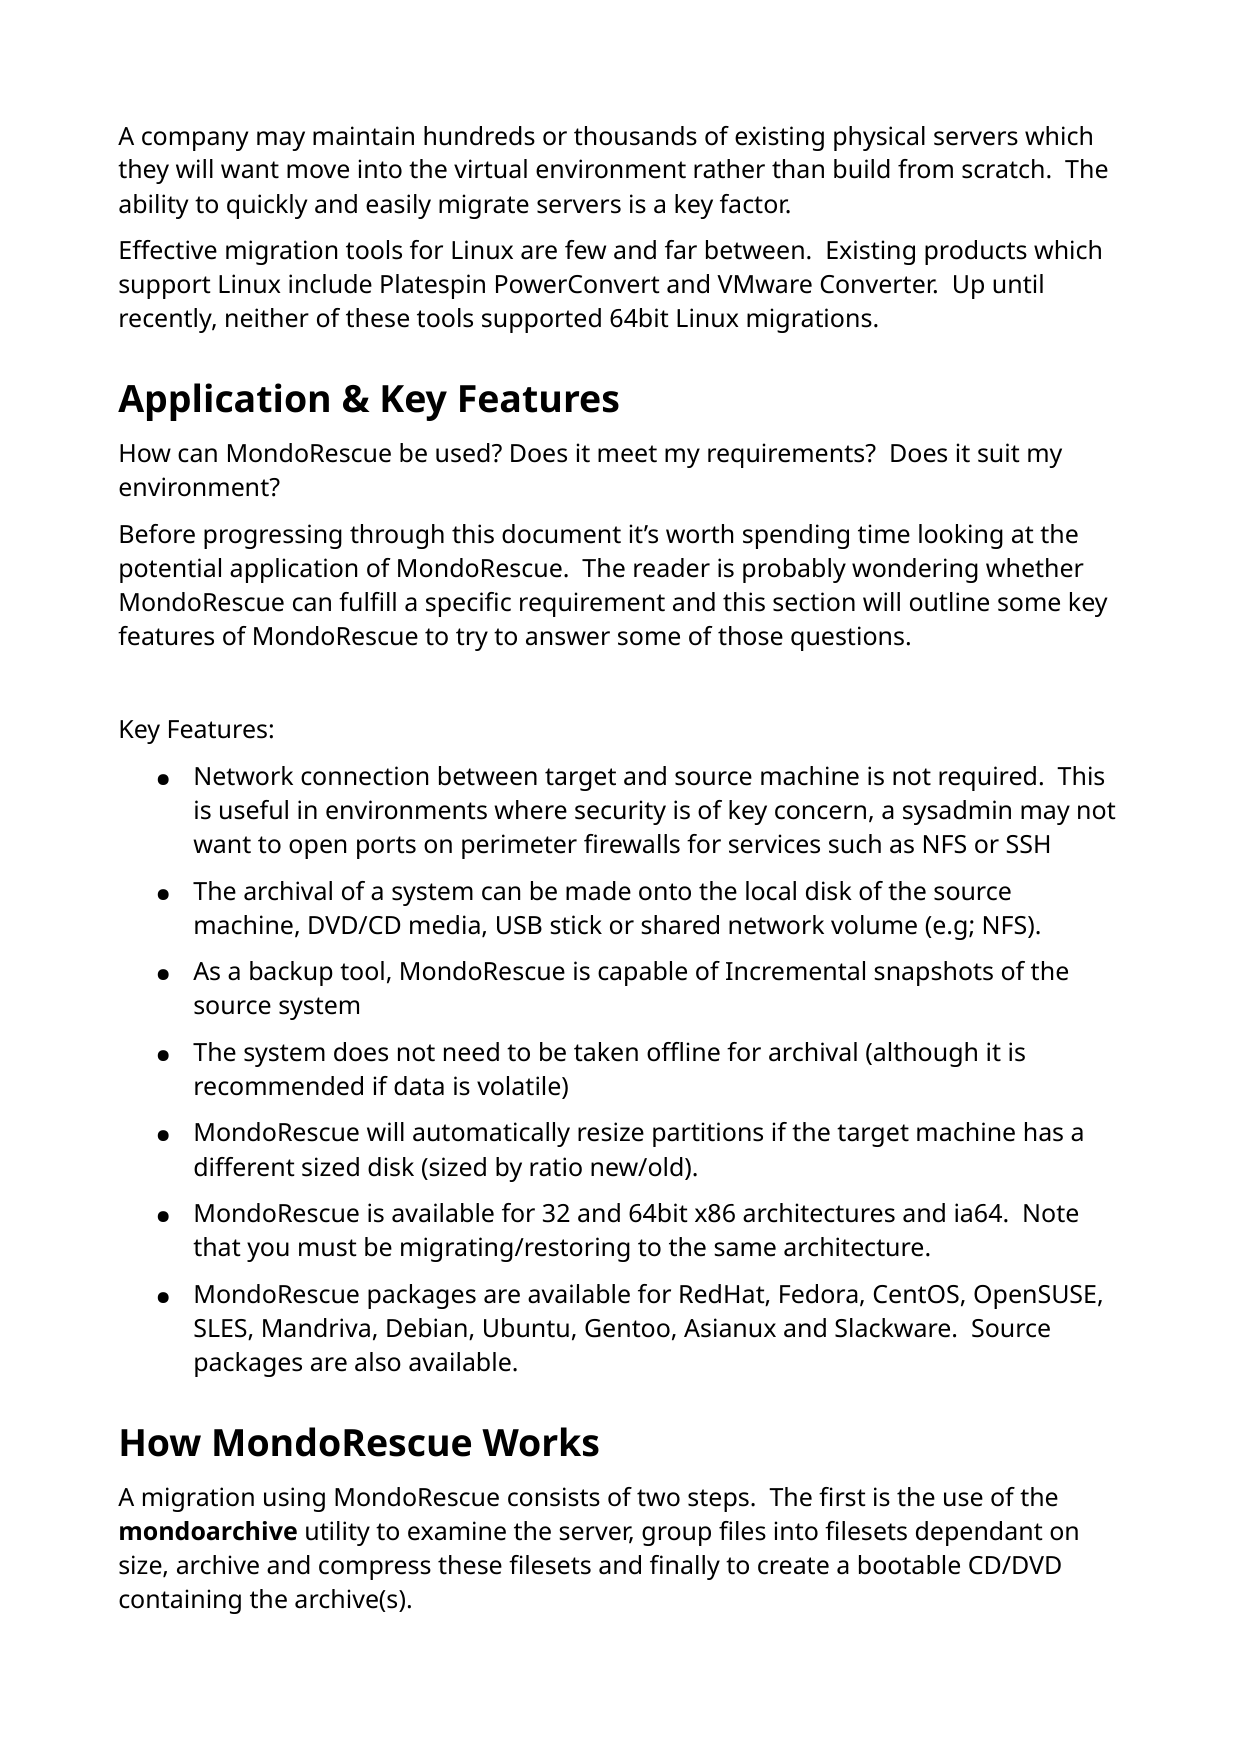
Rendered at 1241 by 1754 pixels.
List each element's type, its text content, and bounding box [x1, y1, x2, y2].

text Effective migration tools for Linux are few and far between. Existing products which support Linux include Platespin PowerConvert and VMware Converter. Up until recently, neither of these tools supported 64bit Linux migrations. [118, 233, 1122, 335]
text A company may maintain hundreds or thousands of existing physical servers which they will want move into the virtual environment rather than build from scratch. The ability to quickly and easily migrate servers is a key factor. [118, 118, 1122, 220]
list As a backup tool, MondoRescue is capable of Incremental snapshots of the source system [156, 954, 1122, 1022]
text A migration using MondoRescue consists of two steps. The first is the use of the mondoarchive utility to examine the server, group files into filesets dependant on size, archive and compress these filesets and finally to create a bootable CD/DVD containing the archive(s). [118, 1479, 1122, 1616]
subtitle Application & Key Features [118, 372, 1122, 423]
text How can MondoRescue be used? Does it meet my requirements? Does it suit my environment? [118, 436, 1122, 504]
list MondoRescue will automatically resize partitions if the target machine has a different sized disk (sized by ratio new/old). [156, 1115, 1122, 1183]
list MondoRescue is available for 32 and 64bit x86 architectures and ia64. Note that you must be migrating/restoring to the same architecture. [156, 1196, 1122, 1264]
text Key Features: [118, 712, 1122, 746]
list The system does not need to be taken offline for archival (although it is recommended if data is volatile) [156, 1034, 1122, 1103]
list Network connection between target and source machine is not required. This is useful in environments where security is of key concern, a sysadmin may not want to open ports on perimeter firewalls for services such as NFS or SSH [156, 758, 1122, 861]
text Before progressing through this document it’s worth spending time looking at the potential application of MondoRescue. The reader is probably wondering whether MondoRescue can fulfill a specific requirement and this section will outline some key features of MondoRescue to try to answer some of those questions. [118, 517, 1122, 653]
list The archival of a system can be made onto the local disk of the source machine, DVD/CD media, USB stick or shared network volume (e.g; NFS). [156, 873, 1122, 941]
subtitle How MondoRescue Works [118, 1416, 1122, 1467]
list MondoRescue packages are available for RedHat, Fedora, CentOS, OpenSUSE, SLES, Mandriva, Debian, Ubuntu, Gentoo, Asianux and Slackware. Source packages are also available. [156, 1276, 1122, 1378]
